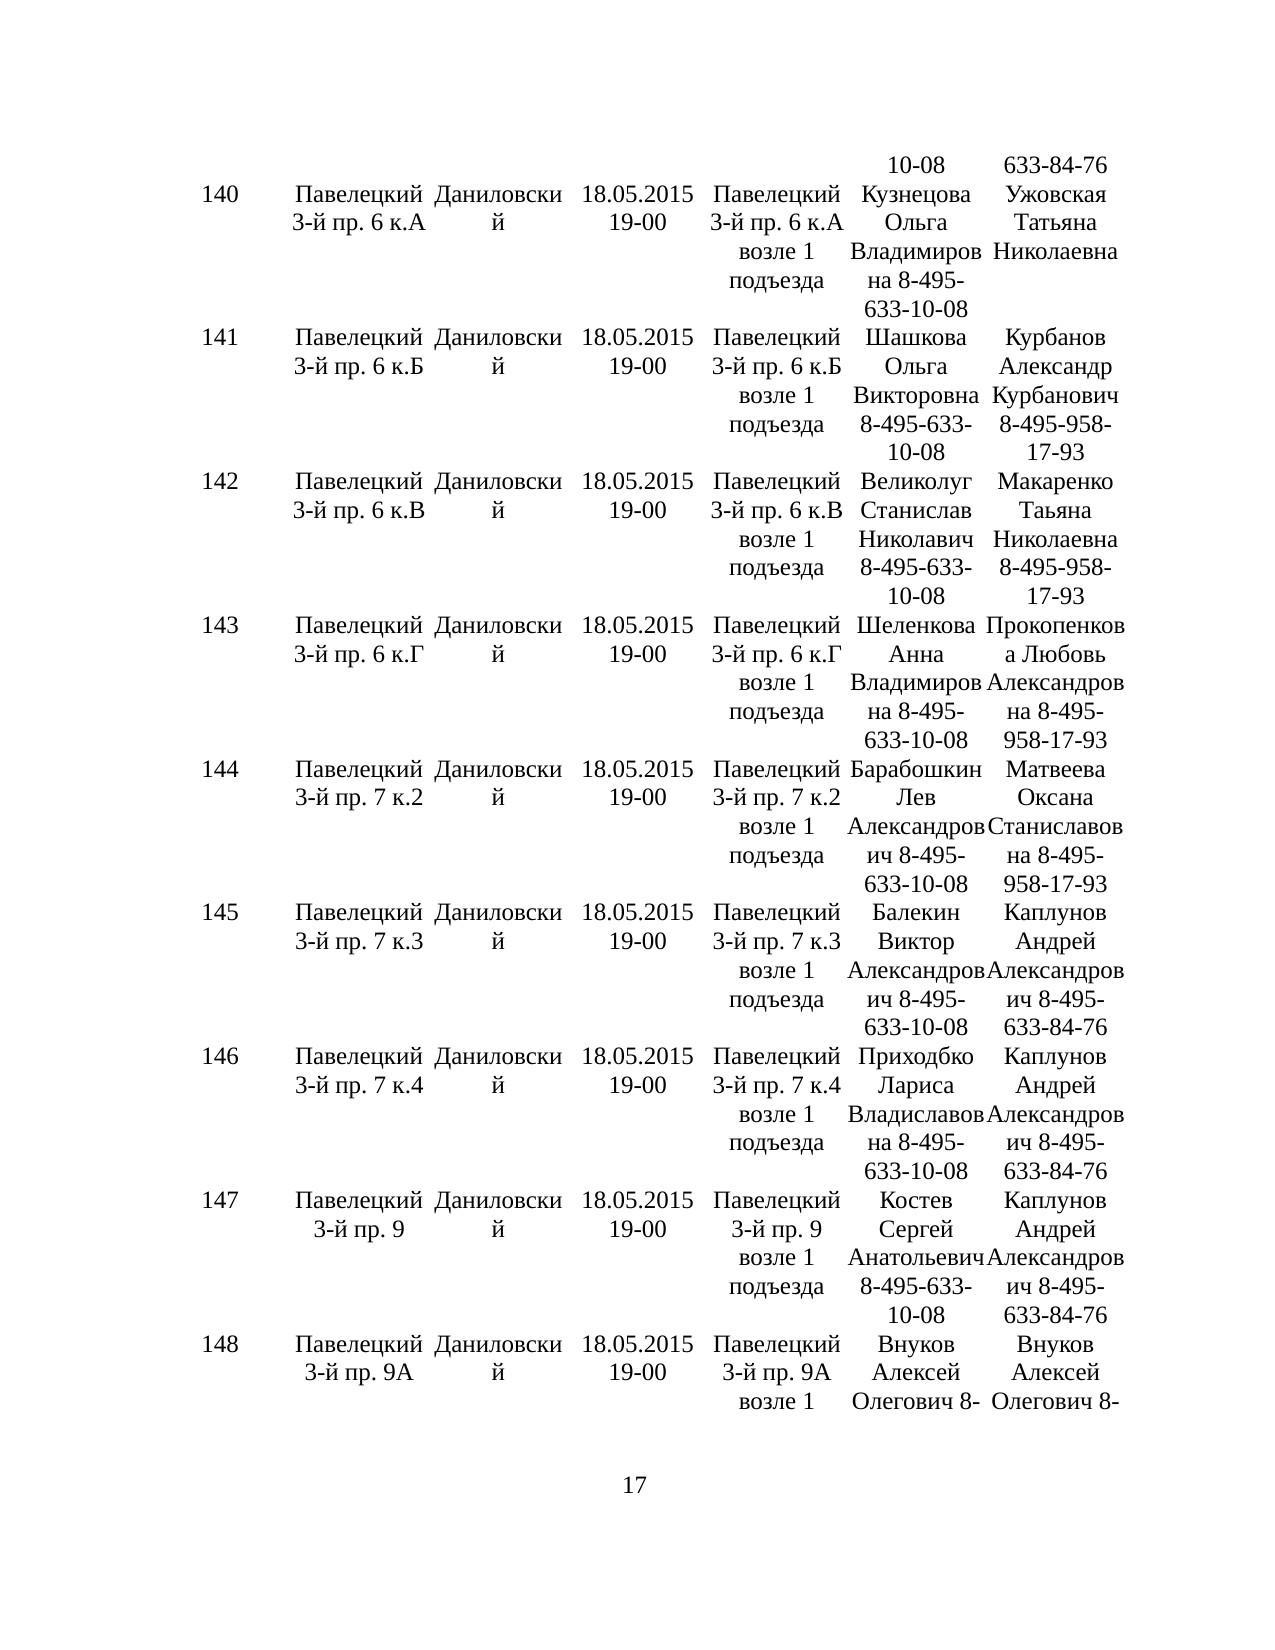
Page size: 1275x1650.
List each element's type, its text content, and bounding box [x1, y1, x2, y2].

table_cell [429, 150, 568, 179]
table_cell 140 [150, 179, 289, 322]
table_cell Павелецкий 3-й пр. 9 возле 1 подъезда [707, 1185, 846, 1329]
table_cell Каплунов Андрей Александрович 8-495-633-84-76 [986, 1185, 1125, 1329]
table_cell Павелецкий 3-й пр. 6 к.Б возле 1 подъезда [707, 323, 846, 466]
table_cell Великолуг Станислав Николавич 8-495-633-10-08 [846, 466, 986, 610]
table_cell 18.05.2015 19-00 [568, 754, 707, 897]
table_cell Приходбко Лариса Владиславовна 8-495-633-10-08 [846, 1041, 986, 1185]
table_cell 142 [150, 466, 289, 610]
table_cell Павелецкий 3-й пр. 6 к.Б [289, 323, 428, 466]
table_cell Павелецкий 3-й пр. 9А возле 1 [707, 1329, 846, 1415]
table_cell Каплунов Андрей Александрович 8-495-633-84-76 [986, 898, 1125, 1041]
table_cell Курбанов Александр Курбанович 8-495-958-17-93 [986, 323, 1125, 466]
table_cell Даниловский [429, 323, 568, 466]
table_cell 18.05.2015 19-00 [568, 1041, 707, 1185]
table_cell [289, 150, 428, 179]
table_cell [150, 150, 289, 179]
table_cell Павелецкий 3-й пр. 7 к.2 [289, 754, 428, 897]
table_cell Павелецкий 3-й пр. 9 [289, 1185, 428, 1329]
table_cell 143 [150, 610, 289, 754]
table_cell Даниловский [429, 1185, 568, 1329]
table_cell Павелецкий 3-й пр. 6 к.А возле 1 подъезда [707, 179, 846, 322]
table_cell Даниловский [429, 898, 568, 1041]
table_cell 18.05.2015 19-00 [568, 466, 707, 610]
table_cell Павелецкий 3-й пр. 6 к.В возле 1 подъезда [707, 466, 846, 610]
table_cell Павелецкий 3-й пр. 6 к.А [289, 179, 428, 322]
table_cell Павелецкий 3-й пр. 6 к.В [289, 466, 428, 610]
table_cell 147 [150, 1185, 289, 1329]
table_cell Внуков Алексей Олегович 8- [846, 1329, 986, 1415]
table_cell Павелецкий 3-й пр. 6 к.Г [289, 610, 428, 754]
table_cell Внуков Алексей Олегович 8- [986, 1329, 1125, 1415]
table_cell Павелецкий 3-й пр. 7 к.3 [289, 898, 428, 1041]
table_cell Балекин Виктор Александрович 8-495-633-10-08 [846, 898, 986, 1041]
table_cell 18.05.2015 19-00 [568, 323, 707, 466]
table_cell Барабошкин Лев Александрович 8-495-633-10-08 [846, 754, 986, 897]
table_cell Павелецкий 3-й пр. 9А [289, 1329, 428, 1415]
table_cell Даниловский [429, 466, 568, 610]
table_cell Ужовская Татьяна Николаевна [986, 179, 1125, 322]
table_cell Павелецкий 3-й пр. 7 к.4 [289, 1041, 428, 1185]
table_cell [707, 150, 846, 179]
table_cell Прокопенкова Любовь Александровна 8-495-958-17-93 [986, 610, 1125, 754]
table_cell [568, 150, 707, 179]
table_cell Костев Сергей Анатольевич 8-495-633-10-08 [846, 1185, 986, 1329]
table_cell Шеленкова Анна Владимировна 8-495-633-10-08 [846, 610, 986, 754]
table_cell 18.05.2015 19-00 [568, 1185, 707, 1329]
table_cell Павелецкий 3-й пр. 7 к.3 возле 1 подъезда [707, 898, 846, 1041]
table_cell 145 [150, 898, 289, 1041]
table_cell Даниловский [429, 754, 568, 897]
table_cell 148 [150, 1329, 289, 1415]
table_cell Макаренко Таьяна Николаевна 8-495-958-17-93 [986, 466, 1125, 610]
table_cell Каплунов Андрей Александрович 8-495-633-84-76 [986, 1041, 1125, 1185]
table_cell 18.05.2015 19-00 [568, 179, 707, 322]
table_cell Павелецкий 3-й пр. 6 к.Г возле 1 подъезда [707, 610, 846, 754]
table_cell Даниловский [429, 610, 568, 754]
table_cell Даниловский [429, 1041, 568, 1185]
table_cell 18.05.2015 19-00 [568, 1329, 707, 1415]
table_cell Павелецкий 3-й пр. 7 к.4 возле 1 подъезда [707, 1041, 846, 1185]
table_cell 141 [150, 323, 289, 466]
table_cell 10-08 [846, 150, 986, 179]
table_cell Павелецкий 3-й пр. 7 к.2 возле 1 подъезда [707, 754, 846, 897]
table_cell 18.05.2015 19-00 [568, 898, 707, 1041]
table_cell Матвеева Оксана Станиславовна 8-495-958-17-93 [986, 754, 1125, 897]
table_cell 633-84-76 [986, 150, 1125, 179]
table_cell Кузнецова Ольга Владимировна 8-495-633-10-08 [846, 179, 986, 322]
table_cell Даниловский [429, 179, 568, 322]
table_cell 146 [150, 1041, 289, 1185]
table_cell 144 [150, 754, 289, 897]
table_cell Шашкова Ольга Викторовна 8-495-633-10-08 [846, 323, 986, 466]
table_cell 18.05.2015 19-00 [568, 610, 707, 754]
table_cell Даниловский [429, 1329, 568, 1415]
